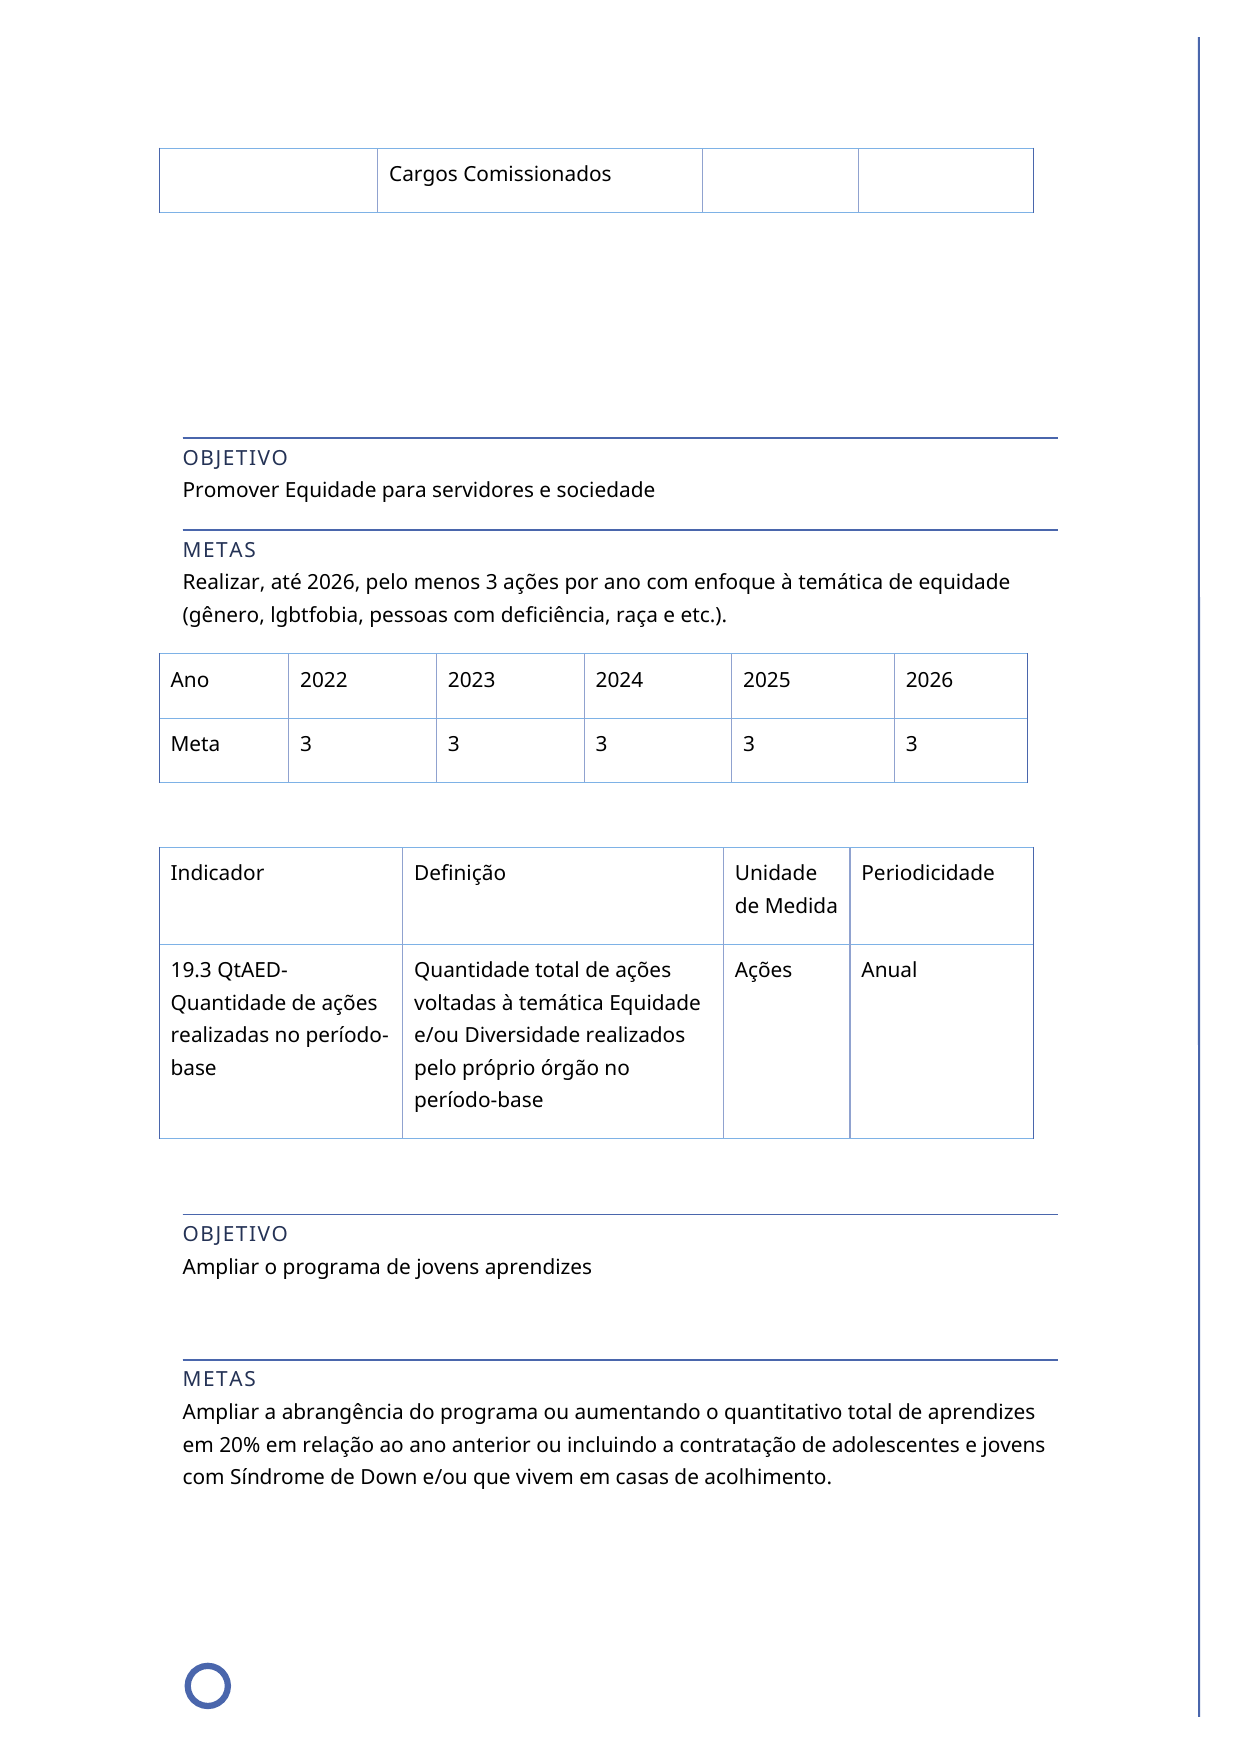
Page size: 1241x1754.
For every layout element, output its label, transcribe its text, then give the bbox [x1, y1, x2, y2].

subtitle Objetivo [182, 1215, 1058, 1248]
table_cell [703, 149, 858, 212]
table_cell [160, 149, 377, 212]
table_cell Meta [160, 719, 288, 782]
table_cell Quantidade total de ações voltadas à temática Equidade e/ou Diversidade realizados pelo próprio órgão no período-base [403, 945, 723, 1138]
table_header 2024 [585, 654, 731, 718]
table_header Periodicidade [851, 848, 1033, 944]
table_header Ano [160, 654, 288, 718]
table_cell 3 [732, 719, 894, 782]
subtitle Objetivo [182, 438, 1058, 471]
table_header Definição [403, 848, 723, 944]
subtitle Metas [182, 1360, 1058, 1393]
table_header 2023 [437, 654, 584, 718]
table_cell 3 [289, 719, 436, 782]
text Realizar, até 2026, pelo menos 3 ações por ano com enfoque à temática de equidade (gênero, lgbtfobia, pessoas com deficiência, raça e etc.). [182, 567, 1058, 628]
table_header 2025 [732, 654, 894, 718]
table_header Indicador [160, 848, 402, 944]
table_cell Anual [851, 945, 1033, 1138]
table_cell Ações [724, 945, 849, 1138]
table_header Unidade de Medida [724, 848, 849, 944]
text Ampliar a abrangência do programa ou aumentando o quantitativo total de aprendizes em 20% em relação ao ano anterior ou incluindo a contratação de adolescentes e jovens com Síndrome de Down e/ou que vivem em casas de acolhimento. [182, 1397, 1058, 1491]
text Ampliar o programa de jovens aprendizes [182, 1252, 1058, 1280]
table_cell 3 [895, 719, 1027, 782]
text Promover Equidade para servidores e sociedade [182, 476, 1058, 504]
subtitle Metas [182, 530, 1058, 563]
table_cell 3 [585, 719, 731, 782]
table_header 2022 [289, 654, 436, 718]
table_header 2026 [895, 654, 1027, 718]
table_cell 19.3 QtAED- Quantidade de ações realizadas no período-base [160, 945, 402, 1138]
table_cell 3 [437, 719, 584, 782]
table_cell Cargos Comissionados [378, 149, 702, 212]
table_cell [859, 149, 1033, 212]
